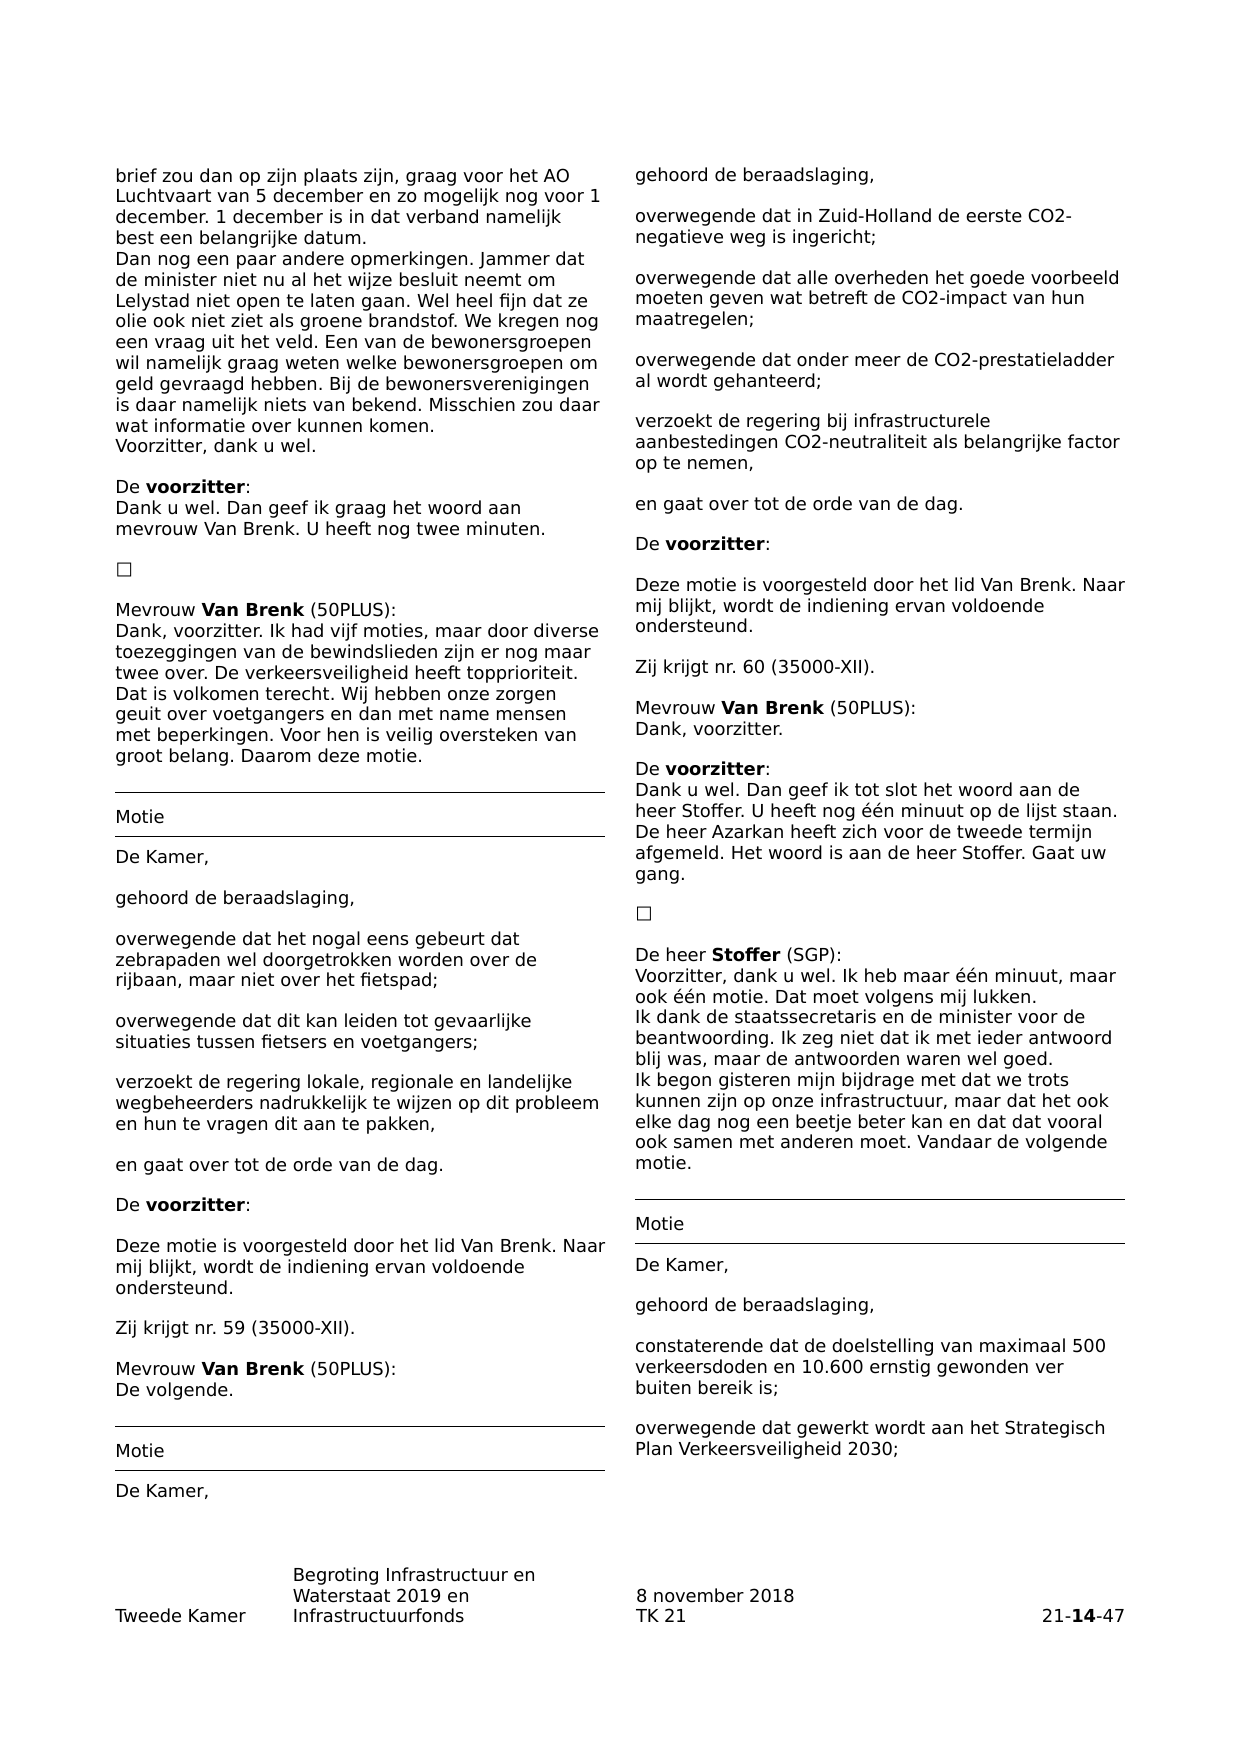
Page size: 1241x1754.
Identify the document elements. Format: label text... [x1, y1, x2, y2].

text Zij krijgt nr. 59 (35000-XII). [115, 1318, 605, 1339]
text De volgende. [115, 1380, 605, 1401]
text overwegende dat het nogal eens gebeurt dat zebrapaden wel doorgetrokken worden over de rijbaan, maar niet over het fietspad; [115, 929, 605, 991]
text De voorzitter: [635, 534, 1125, 555]
text brief zou dan op zijn plaats zijn, graag voor het AO Luchtvaart van 5 december en zo mogelijk nog voor 1 december. 1 december is in dat verband namelijk best een belangrijke datum. [115, 165, 605, 249]
text De voorzitter: [635, 759, 1125, 780]
text verzoekt de regering lokale, regionale en landelijke wegbeheerders nadrukkelijk te wijzen op dit probleem en hun te vragen dit aan te pakken, [115, 1072, 605, 1134]
text gehoord de beraadslaging, [115, 888, 605, 909]
text Deze motie is voorgesteld door het lid Van Brenk. Naar mij blijkt, wordt de indiening ervan voldoende ondersteund. [635, 575, 1125, 637]
text Ik begon gisteren mijn bijdrage met dat we trots kunnen zijn op onze infrastructuur, maar dat het ook elke dag nog een beetje beter kan en dat dat vooral ook samen met anderen moet. Vandaar de volgende motie. [635, 1070, 1125, 1174]
text gehoord de beraadslaging, [635, 165, 1125, 186]
text overwegende dat in Zuid-Holland de eerste CO2-negatieve weg is ingericht; [635, 206, 1125, 247]
text Motie [635, 1214, 1125, 1234]
text De voorzitter: [115, 477, 605, 498]
text Deze motie is voorgesteld door het lid Van Brenk. Naar mij blijkt, wordt de indiening ervan voldoende ondersteund. [115, 1236, 605, 1298]
text Dank u wel. Dan geef ik graag het woord aan mevrouw Van Brenk. U heeft nog twee minuten. [115, 498, 605, 539]
text Zij krijgt nr. 60 (35000-XII). [635, 657, 1125, 678]
text De Kamer, [635, 1254, 1125, 1275]
text De Kamer, [115, 1481, 605, 1502]
text Motie [115, 1440, 605, 1461]
text Dank, voorzitter. [635, 718, 1125, 739]
text gehoord de beraadslaging, [635, 1295, 1125, 1316]
text ⬜ [115, 559, 605, 580]
text verzoekt de regering bij infrastructurele aanbestedingen CO2-neutraliteit als belangrijke factor op te nemen, [635, 411, 1125, 473]
text overwegende dat dit kan leiden tot gevaarlijke situaties tussen fietsers en voetgangers; [115, 1011, 605, 1052]
text De Kamer, [115, 847, 605, 868]
text overwegende dat gewerkt wordt aan het Strategisch Plan Verkeersveiligheid 2030; [635, 1418, 1125, 1460]
text Dan nog een paar andere opmerkingen. Jammer dat de minister niet nu al het wijze besluit neemt om Lelystad niet open te laten gaan. Wel heel fijn dat ze olie ook niet ziet als groene brandstof. We kregen nog een vraag uit het veld. Een van de bewonersgroepen wil namelijk graag weten welke bewonersgroepen om geld gevraagd hebben. Bij de bewonersverenigingen is daar namelijk niets van bekend. Misschien zou daar wat informatie over kunnen komen. [115, 249, 605, 436]
text ⬜ [635, 904, 1125, 925]
text overwegende dat onder meer de CO2-prestatieladder al wordt gehanteerd; [635, 350, 1125, 391]
text overwegende dat alle overheden het goede voorbeeld moeten geven wat betreft de CO2-impact van hun maatregelen; [635, 267, 1125, 330]
text en gaat over tot de orde van de dag. [115, 1154, 605, 1175]
text Mevrouw Van Brenk (50PLUS): [635, 698, 1125, 718]
text Dank u wel. Dan geef ik tot slot het woord aan de heer Stoffer. U heeft nog één minuut op de lijst staan. De heer Azarkan heeft zich voor de tweede termijn afgemeld. Het woord is aan de heer Stoffer. Gaat uw gang. [635, 780, 1125, 884]
text en gaat over tot de orde van de dag. [635, 493, 1125, 514]
text De voorzitter: [115, 1195, 605, 1216]
text Ik dank de staatssecretaris en de minister voor de beantwoording. Ik zeg niet dat ik met ieder antwoord blij was, maar de antwoorden waren wel goed. [635, 1007, 1125, 1070]
text Voorzitter, dank u wel. [115, 436, 605, 457]
text constaterende dat de doelstelling van maximaal 500 verkeersdoden en 10.600 ernstig gewonden ver buiten bereik is; [635, 1336, 1125, 1398]
text Mevrouw Van Brenk (50PLUS): [115, 1359, 605, 1380]
text Motie [115, 807, 605, 827]
text Dank, voorzitter. Ik had vijf moties, maar door diverse toezeggingen van de bewindslieden zijn er nog maar twee over. De verkeersveiligheid heeft topprioriteit. Dat is volkomen terecht. Wij hebben onze zorgen geuit over voetgangers en dan met name mensen met beperkingen. Voor hen is veilig oversteken van groot belang. Daarom deze motie. [115, 621, 605, 767]
text Voorzitter, dank u wel. Ik heb maar één minuut, maar ook één motie. Dat moet volgens mij lukken. [635, 966, 1125, 1007]
text Mevrouw Van Brenk (50PLUS): [115, 600, 605, 621]
text De heer Stoffer (SGP): [635, 945, 1125, 966]
